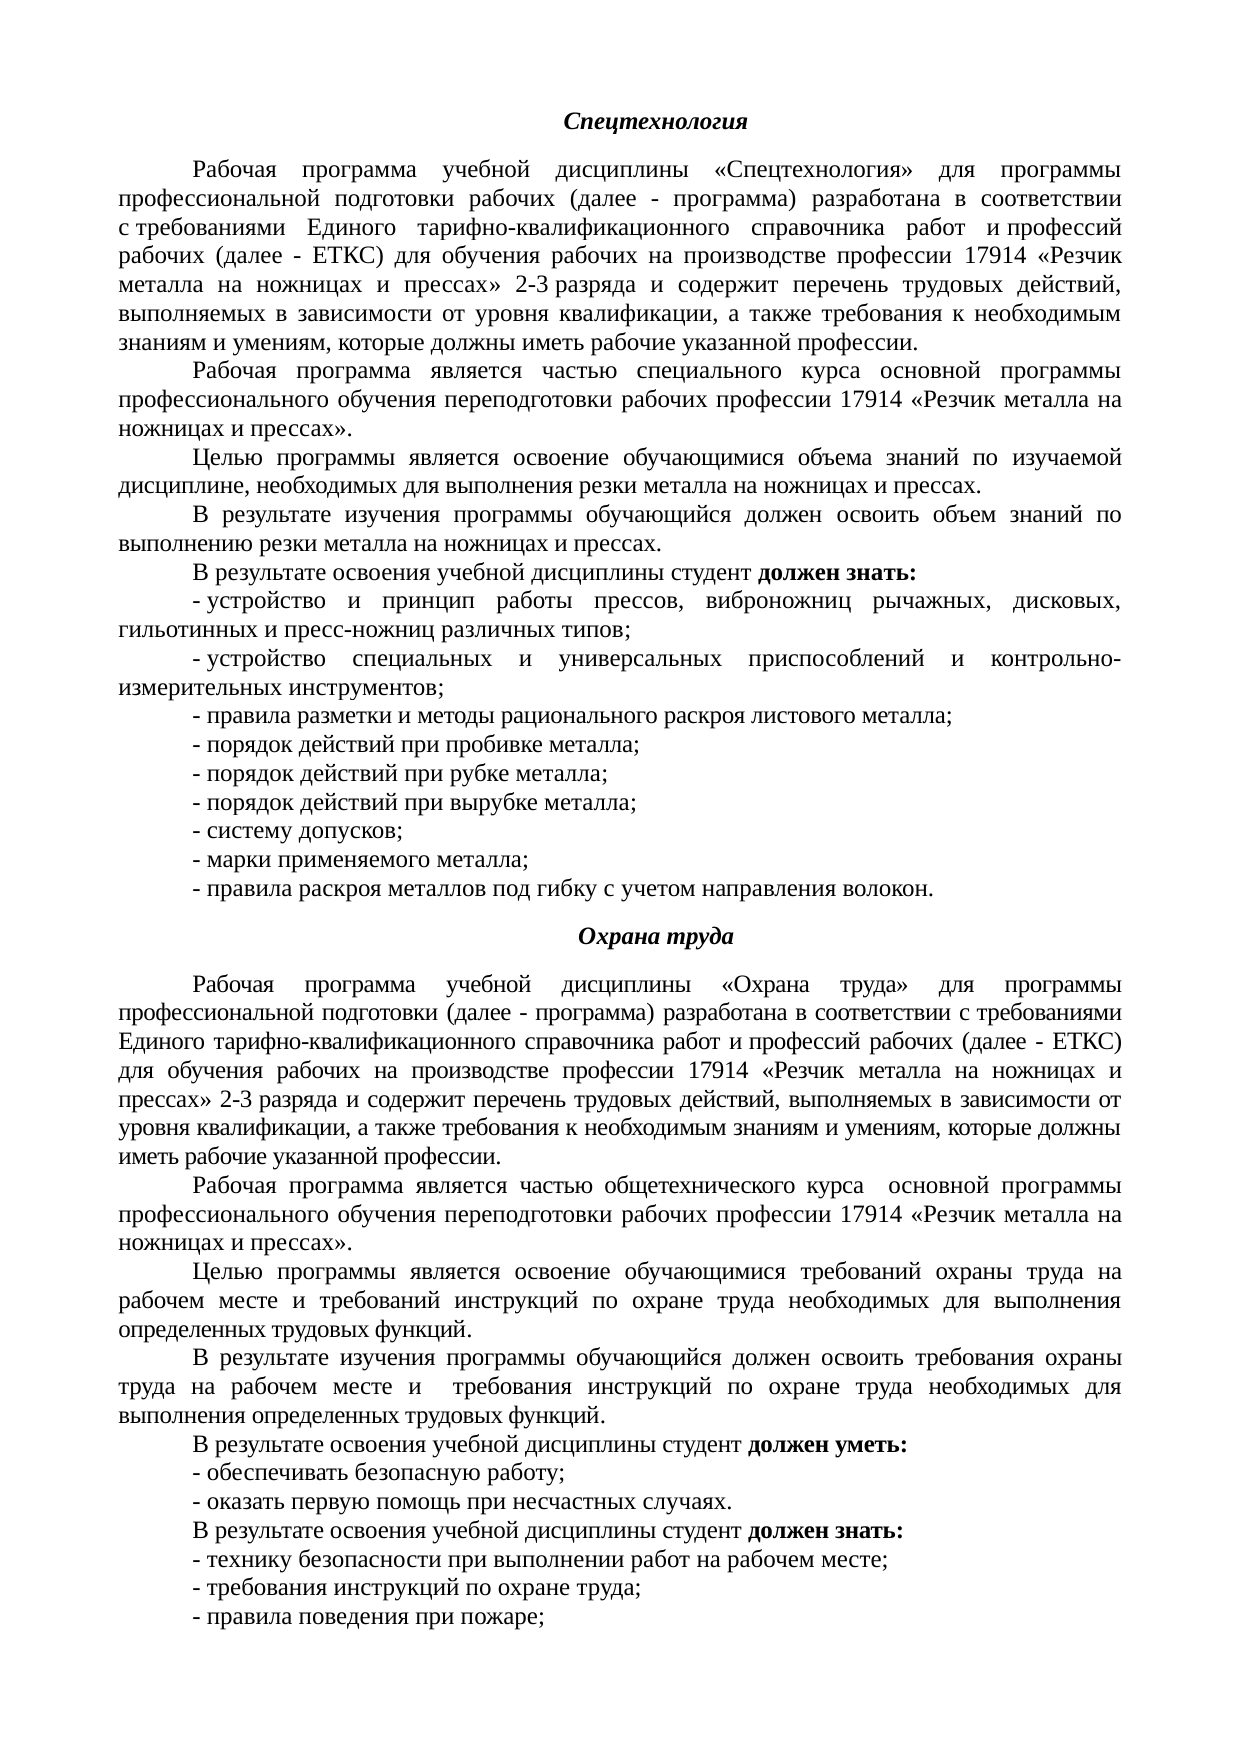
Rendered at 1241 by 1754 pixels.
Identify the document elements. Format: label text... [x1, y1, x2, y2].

text В результате освоения учебной дисциплины студент должен знать: [118, 1515, 1122, 1544]
text - марки применяемого металла; [118, 844, 1122, 873]
text Охрана труда [118, 921, 1122, 949]
text - устройство специальных и универсальных приспособлений и контрольно-измерительных инструментов; [118, 643, 1122, 700]
text - правила поведения при пожаре; [118, 1601, 1122, 1630]
text Спецтехнология [118, 106, 1122, 135]
text В результате освоения учебной дисциплины студент должен уметь: [118, 1429, 1122, 1457]
text - правила разметки и методы рационального раскроя листового металла; [118, 700, 1122, 729]
text - порядок действий при рубке металла; [118, 758, 1122, 787]
text - обеспечивать безопасную работу; [118, 1457, 1122, 1486]
text - требования инструкций по охране труда; [118, 1572, 1122, 1601]
text Целью программы является освоение обучающимися объема знаний по изучаемой дисциплине, необходимых для выполнения резки металла на ножницах и прессах. [118, 442, 1122, 499]
text - порядок действий при вырубке металла; [118, 787, 1122, 815]
text Рабочая программа является частью специального курса основной программы профессионального обучения переподготовки рабочих профессии 17914 «Резчик металла на ножницах и прессах». [118, 355, 1122, 442]
text В результате изучения программы обучающийся должен освоить требования охраны труда на рабочем месте и требования инструкций по охране труда необходимых для выполнения определенных трудовых функций. [118, 1342, 1122, 1429]
text Рабочая программа учебной дисциплины «Охрана труда» для программы профессиональной подготовки (далее - программа) разработана в соответствии с требованиями Единого тарифно-квалификационного справочника работ и профессий рабочих (далее - ЕТКС) для обучения рабочих на производстве профессии 17914 «Резчик металла на ножницах и прессах» 2-3 разряда и содержит перечень трудовых действий, выполняемых в зависимости от уровня квалификации, а также требования к необходимым знаниям и умениям, которые должны иметь рабочие указанной профессии. [118, 969, 1122, 1170]
text - оказать первую помощь при несчастных случаях. [118, 1486, 1122, 1515]
text В результате освоения учебной дисциплины студент должен знать: [118, 557, 1122, 585]
text - устройство и принцип работы прессов, виброножниц рычажных, дисковых, гильотинных и пресс-ножниц различных типов; [118, 585, 1122, 643]
text - порядок действий при пробивке металла; [118, 729, 1122, 758]
text Рабочая программа учебной дисциплины «Спецтехнология» для программы профессиональной подготовки рабочих (далее - программа) разработана в соответствии с требованиями Единого тарифно-квалификационного справочника работ и профессий рабочих (далее - ЕТКС) для обучения рабочих на производстве профессии 17914 «Резчик металла на ножницах и прессах» 2-3 разряда и содержит перечень трудовых действий, выполняемых в зависимости от уровня квалификации, а также требования к необходимым знаниям и умениям, которые должны иметь рабочие указанной профессии. [118, 154, 1122, 355]
text - технику безопасности при выполнении работ на рабочем месте; [118, 1544, 1122, 1572]
text Целью программы является освоение обучающимися требований охраны труда на рабочем месте и требований инструкций по охране труда необходимых для выполнения определенных трудовых функций. [118, 1256, 1122, 1342]
text В результате изучения программы обучающийся должен освоить объем знаний по выполнению резки металла на ножницах и прессах. [118, 499, 1122, 557]
text Рабочая программа является частью общетехнического курса основной программы профессионального обучения переподготовки рабочих профессии 17914 «Резчик металла на ножницах и прессах». [118, 1170, 1122, 1256]
text - правила раскроя металлов под гибку с учетом направления волокон. [118, 873, 1122, 902]
text - систему допусков; [118, 815, 1122, 844]
